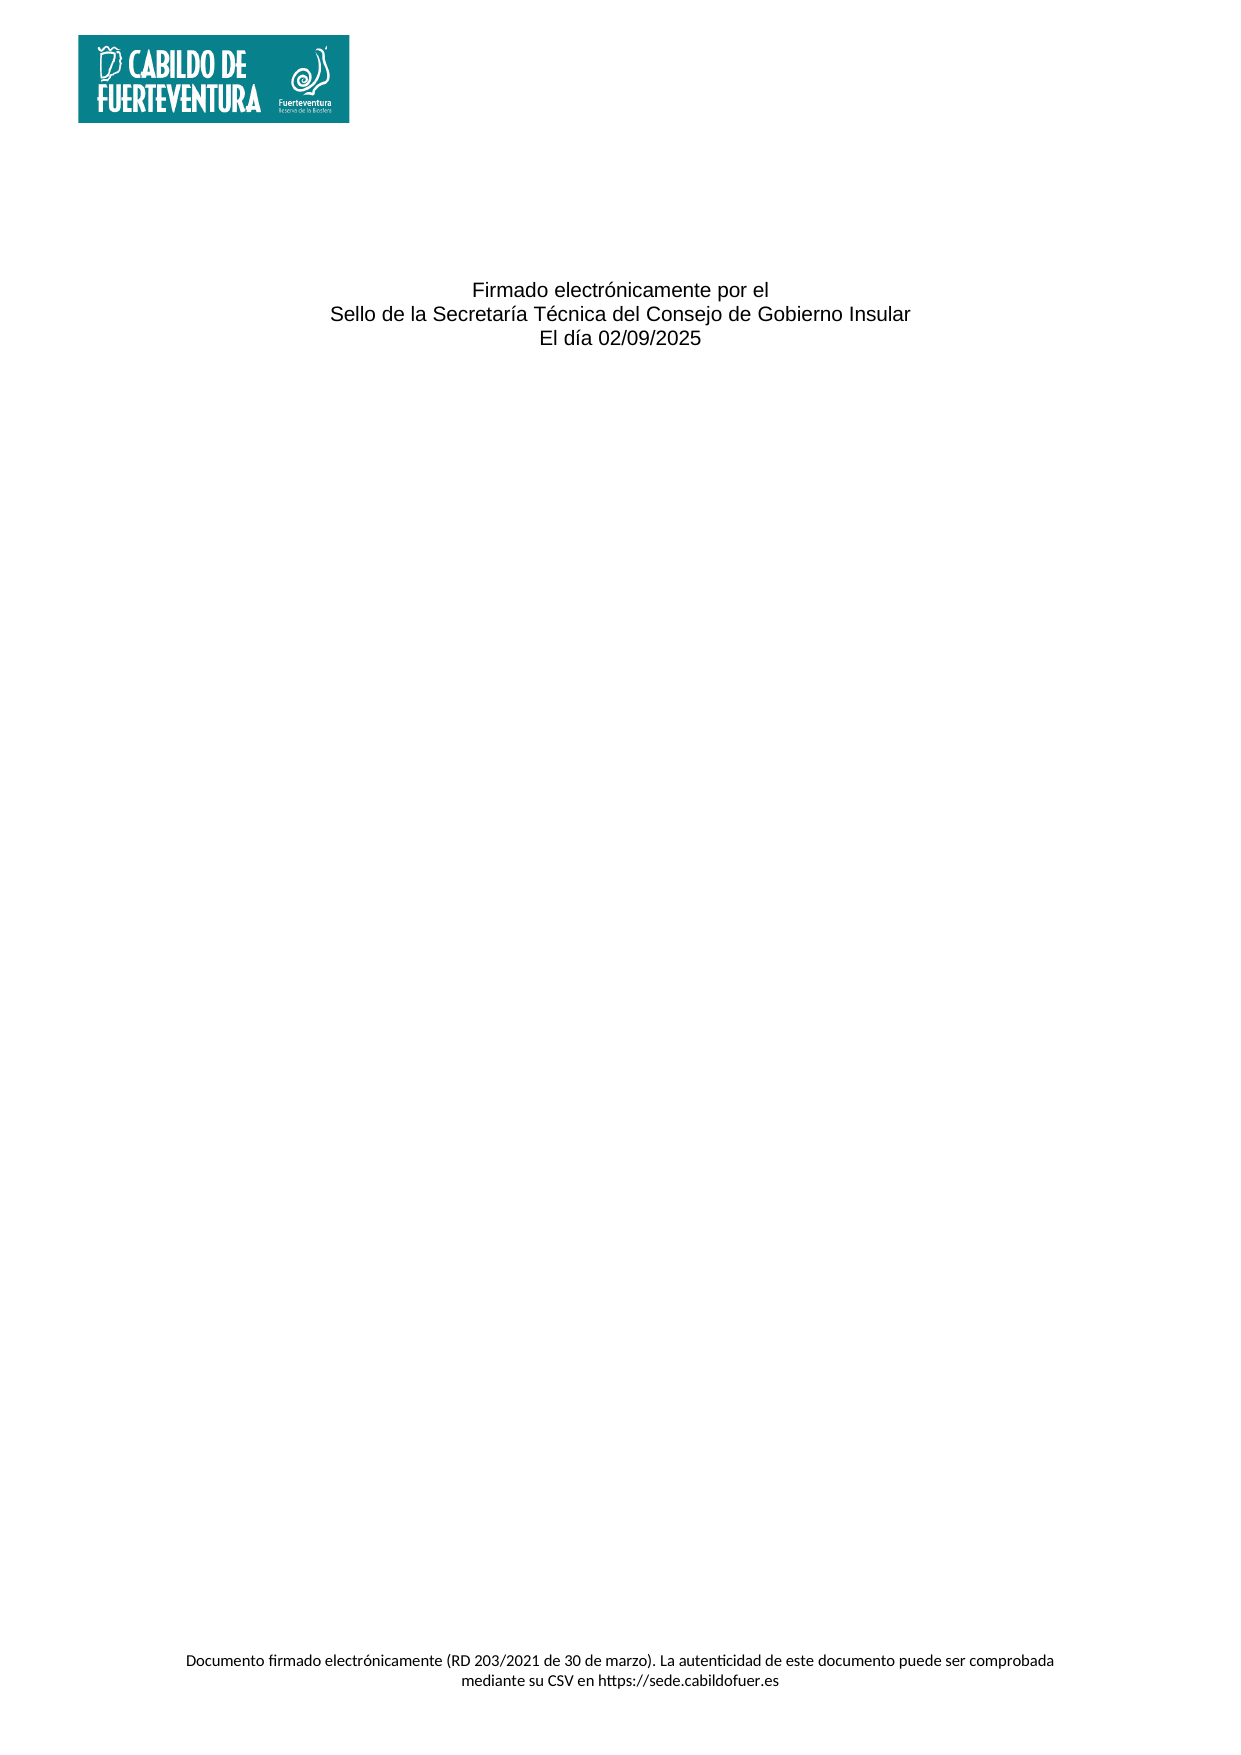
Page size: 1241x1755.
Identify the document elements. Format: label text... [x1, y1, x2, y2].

text Sello de la Secretaría Técnica del Consejo de Gobierno Insular El día 02/09/2025 [329, 302, 912, 350]
text Firmado electrónicamente por el [169, 278, 1072, 302]
